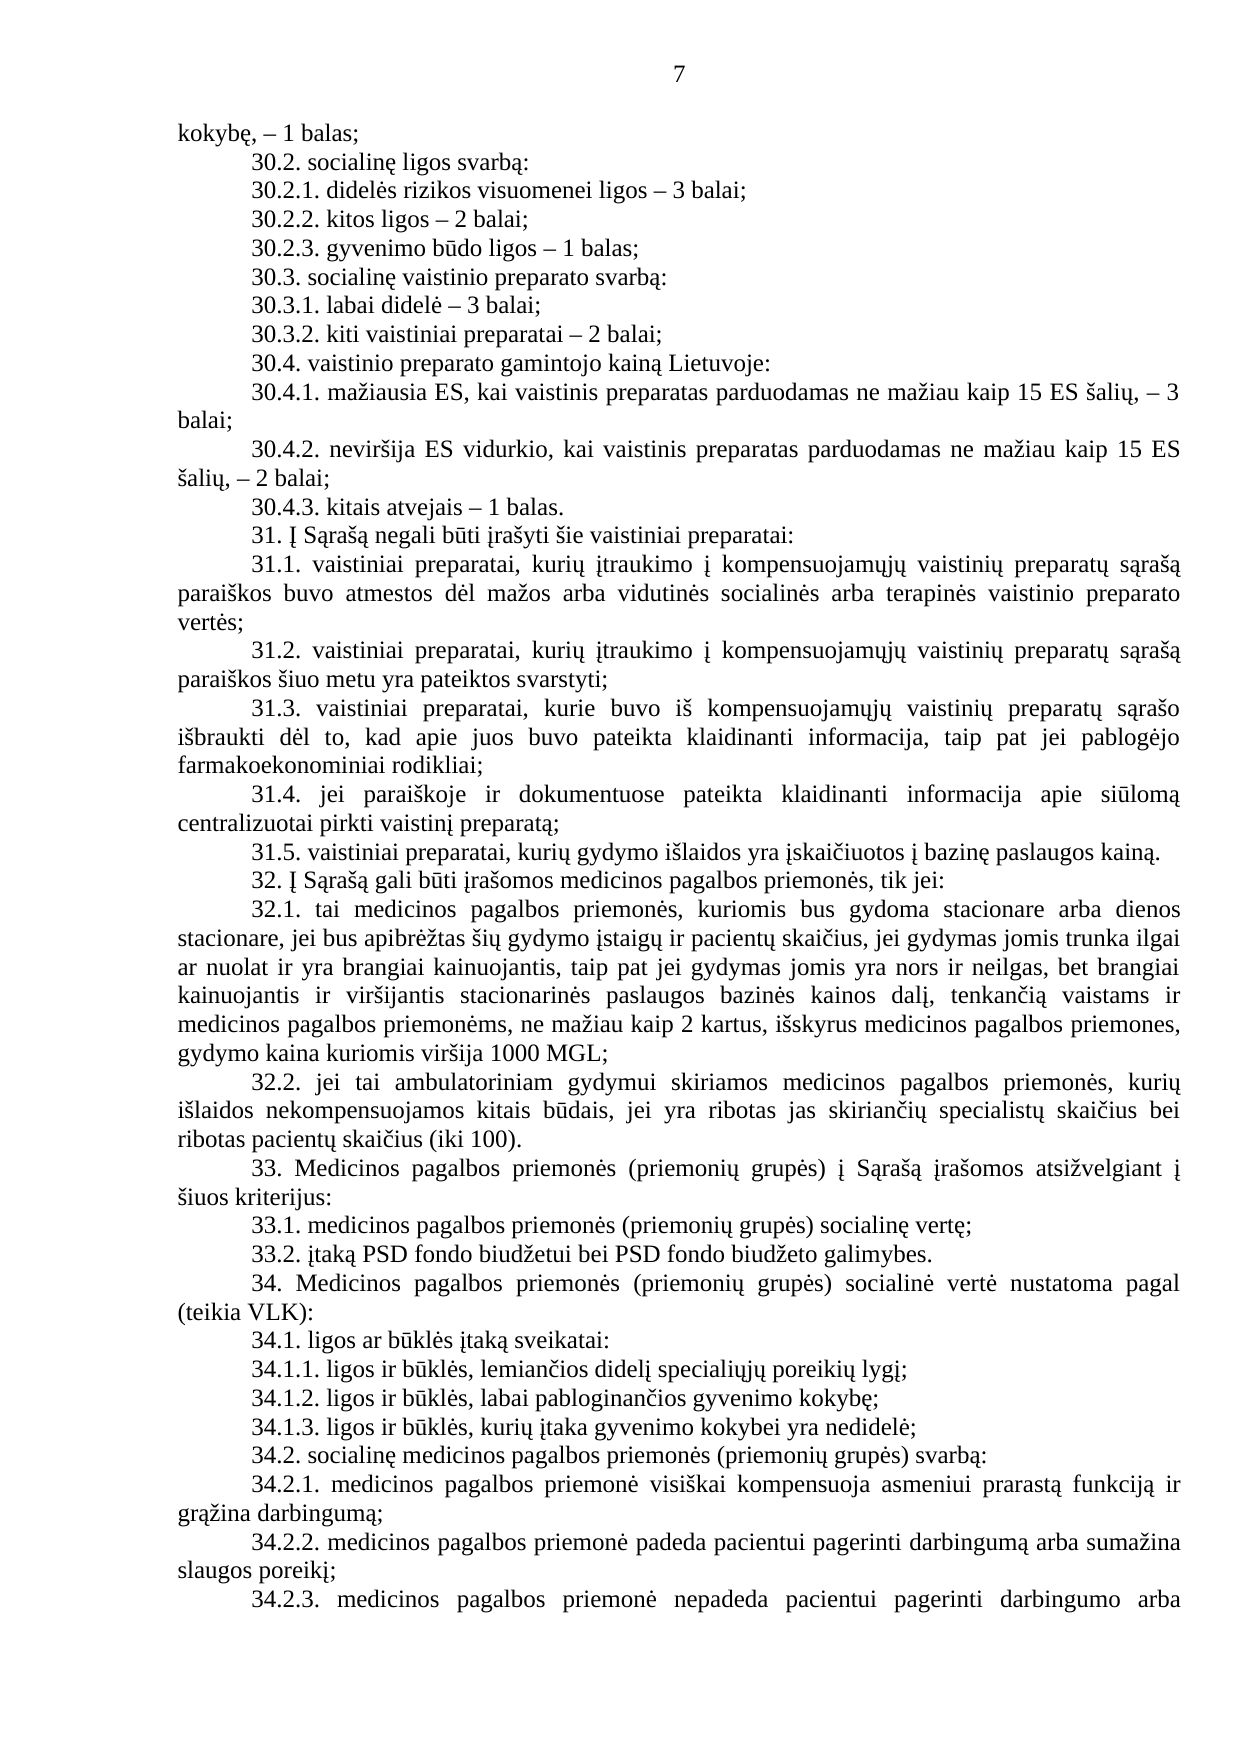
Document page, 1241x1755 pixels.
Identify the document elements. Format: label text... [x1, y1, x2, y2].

text 30.4. vaistinio preparato gamintojo kainą Lietuvoje: [177, 348, 1181, 377]
text 34.1. ligos ar būklės įtaką sveikatai: [177, 1326, 1181, 1354]
text 30.3.1. labai didelė – 3 balai; [177, 291, 1181, 319]
text kokybę, – 1 balas; [177, 118, 1181, 147]
text 30.2.2. kitos ligos – 2 balai; [177, 204, 1181, 233]
text 31.3. vaistiniai preparatai, kurie buvo iš kompensuojamųjų vaistinių preparatų sąrašo išbraukti dėl to, kad apie juos buvo pateikta klaidinanti informacija, taip pat jei pablogėjo farmakoekonominiai rodikliai; [177, 693, 1181, 779]
text 34.2.3. medicinos pagalbos priemonė nepadeda pacientui pagerinti darbingumo arba [177, 1584, 1181, 1613]
text 30.2.1. didelės rizikos visuomenei ligos – 3 balai; [177, 176, 1181, 204]
text 30.2. socialinę ligos svarbą: [177, 147, 1181, 176]
text 31.1. vaistiniai preparatai, kurių įtraukimo į kompensuojamųjų vaistinių preparatų sąrašą paraiškos buvo atmestos dėl mažos arba vidutinės socialinės arba terapinės vaistinio preparato vertės; [177, 549, 1181, 636]
text 30.4.3. kitais atvejais – 1 balas. [177, 492, 1181, 521]
text 31.2. vaistiniai preparatai, kurių įtraukimo į kompensuojamųjų vaistinių preparatų sąrašą paraiškos šiuo metu yra pateiktos svarstyti; [177, 636, 1181, 693]
text 34.2. socialinę medicinos pagalbos priemonės (priemonių grupės) svarbą: [177, 1441, 1181, 1469]
text 33.2. įtaką PSD fondo biudžetui bei PSD fondo biudžeto galimybes. [177, 1239, 1181, 1268]
text 33.1. medicinos pagalbos priemonės (priemonių grupės) socialinę vertę; [177, 1211, 1181, 1239]
text 32.2. jei tai ambulatoriniam gydymui skiriamos medicinos pagalbos priemonės, kurių išlaidos nekompensuojamos kitais būdais, jei yra ribotas jas skiriančių specialistų skaičius bei ribotas pacientų skaičius (iki 100). [177, 1067, 1181, 1153]
text 30.3.2. kiti vaistiniai preparatai – 2 balai; [177, 319, 1181, 348]
text 34.1.1. ligos ir būklės, lemiančios didelį specialiųjų poreikių lygį; [177, 1354, 1181, 1383]
text 34.2.2. medicinos pagalbos priemonė padeda pacientui pagerinti darbingumą arba sumažina slaugos poreikį; [177, 1527, 1181, 1584]
text 32.1. tai medicinos pagalbos priemonės, kuriomis bus gydoma stacionare arba dienos stacionare, jei bus apibrėžtas šių gydymo įstaigų ir pacientų skaičius, jei gydymas jomis trunka ilgai ar nuolat ir yra brangiai kainuojantis, taip pat jei gydymas jomis yra nors ir neilgas, bet brangiai kainuojantis ir viršijantis stacionarinės paslaugos bazinės kainos dalį, tenkančią vaistams ir medicinos pagalbos priemonėms, ne mažiau kaip 2 kartus, išskyrus medicinos pagalbos priemones, gydymo kaina kuriomis viršija 1000 MGL; [177, 894, 1181, 1067]
text 32. Į Sąrašą gali būti įrašomos medicinos pagalbos priemonės, tik jei: [177, 866, 1181, 894]
text 34.1.2. ligos ir būklės, labai pabloginančios gyvenimo kokybę; [177, 1383, 1181, 1412]
text 30.2.3. gyvenimo būdo ligos – 1 balas; [177, 233, 1181, 262]
text 31.5. vaistiniai preparatai, kurių gydymo išlaidos yra įskaičiuotos į bazinę paslaugos kainą. [177, 837, 1181, 866]
text 31.4. jei paraiškoje ir dokumentuose pateikta klaidinanti informacija apie siūlomą centralizuotai pirkti vaistinį preparatą; [177, 779, 1181, 837]
text 30.4.2. neviršija ES vidurkio, kai vaistinis preparatas parduodamas ne mažiau kaip 15 ES šalių, – 2 balai; [177, 434, 1181, 492]
text 30.4.1. mažiausia ES, kai vaistinis preparatas parduodamas ne mažiau kaip 15 ES šalių, – 3 balai; [177, 377, 1181, 434]
text 33. Medicinos pagalbos priemonės (priemonių grupės) į Sąrašą įrašomos atsižvelgiant į šiuos kriterijus: [177, 1153, 1181, 1211]
text 31. Į Sąrašą negali būti įrašyti šie vaistiniai preparatai: [177, 521, 1181, 549]
text 30.3. socialinę vaistinio preparato svarbą: [177, 262, 1181, 291]
text 34.2.1. medicinos pagalbos priemonė visiškai kompensuoja asmeniui prarastą funkciją ir grąžina darbingumą; [177, 1469, 1181, 1527]
text 34.1.3. ligos ir būklės, kurių įtaka gyvenimo kokybei yra nedidelė; [177, 1412, 1181, 1441]
text 34. Medicinos pagalbos priemonės (priemonių grupės) socialinė vertė nustatoma pagal (teikia VLK): [177, 1268, 1181, 1326]
